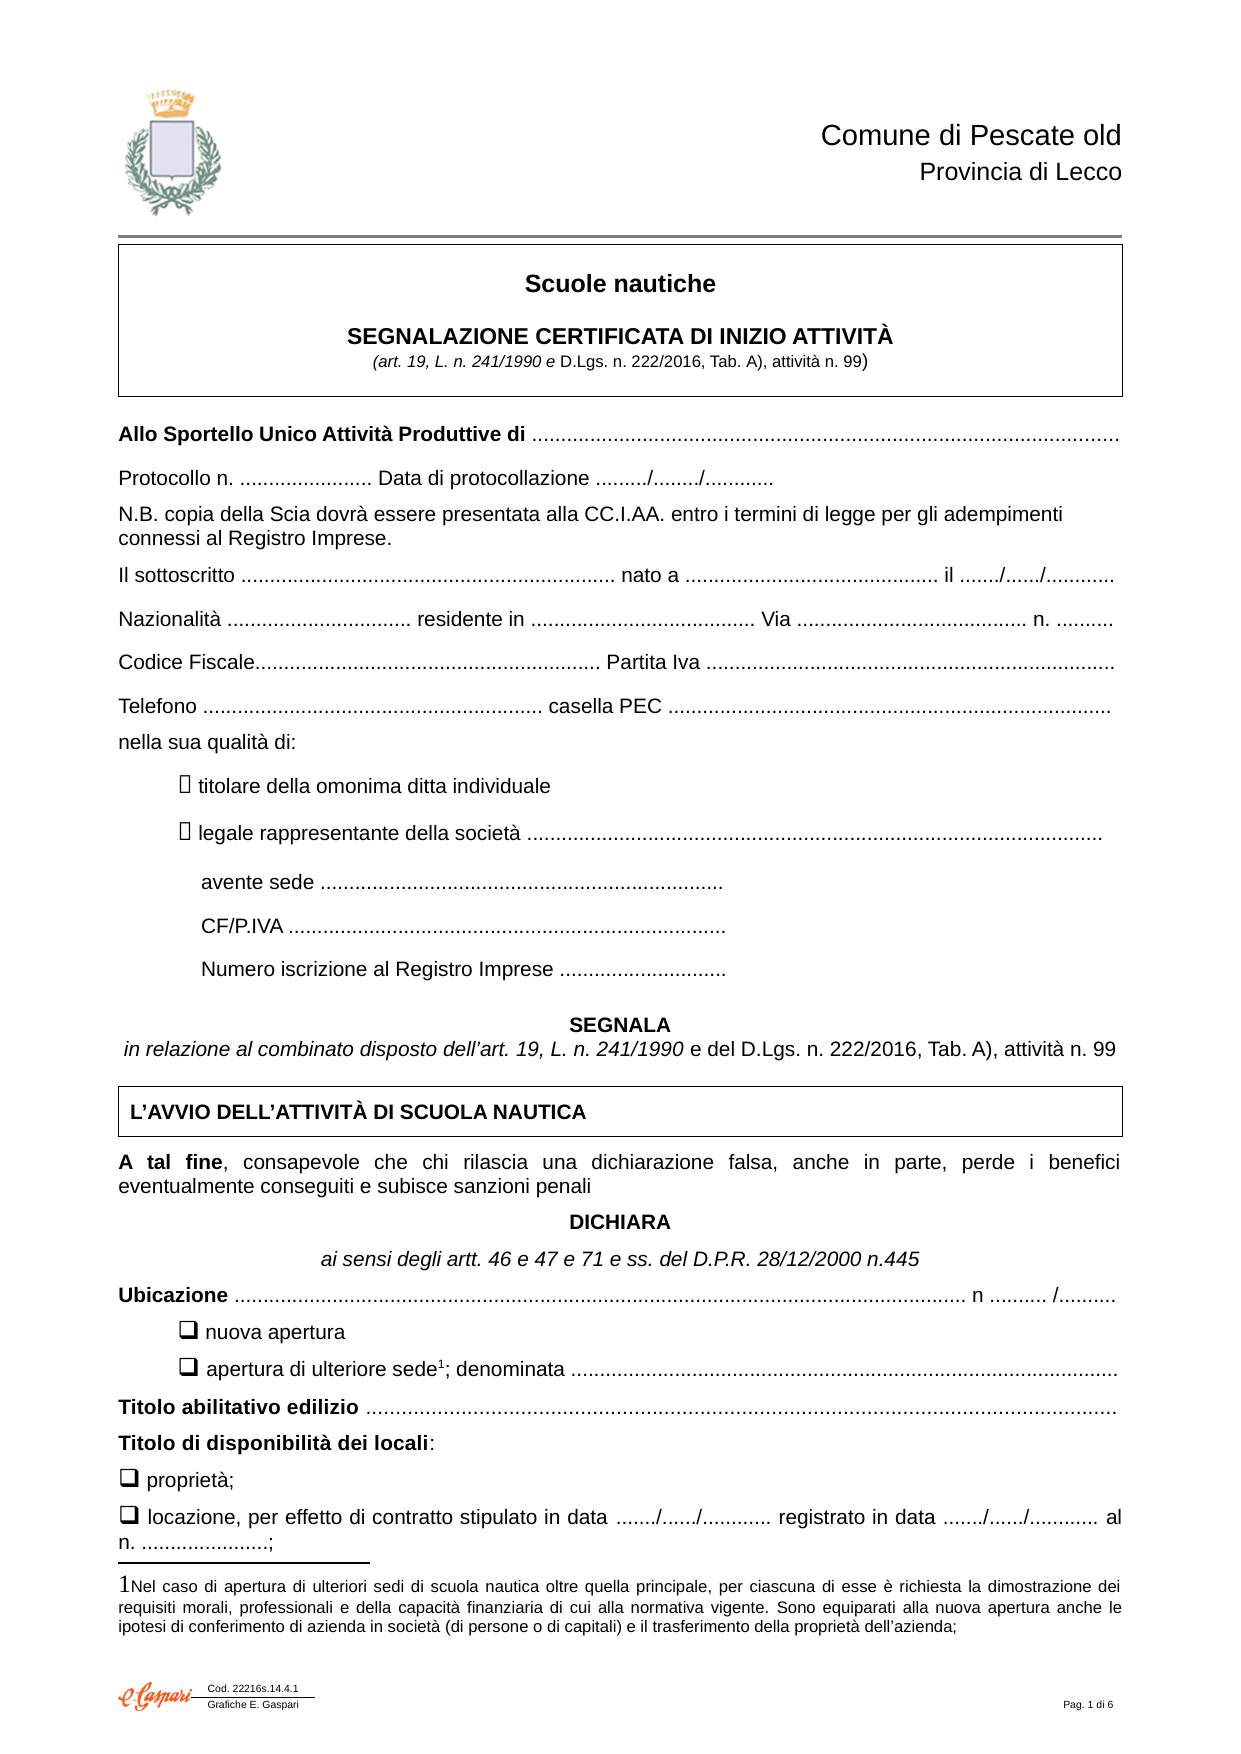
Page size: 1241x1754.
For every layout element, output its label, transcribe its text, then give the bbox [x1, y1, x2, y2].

text N.B. copia della Scia dovrà essere presentata alla CC.I.AA. entro i termini di legge per gli adempimenti connessi al Registro Imprese. [118, 502, 1122, 550]
text Titolo di disponibilità dei locali: [118, 1431, 1122, 1455]
text  nuova apertura [177, 1319, 1122, 1344]
text ai sensi degli artt. 46 e 47 e 71 e ss. del D.P.R. 28/12/2000 n.445 [118, 1247, 1122, 1271]
text Codice Fiscale............................................................ Partita Iva ....................................................................... [118, 650, 1122, 674]
picture [122, 87, 224, 118]
text  apertura di ulteriore sede; denominata ............................................................................................... [177, 1357, 1122, 1382]
table_header L’AVVIO DELL’ATTIVITÀ DI SCUOLA NAUTICA [119, 1087, 1122, 1136]
text Telefono ........................................................... casella PEC ............................................................................. [118, 694, 1122, 718]
table_header Scuole nautiche SEGNALAZIONE CERTIFICATA DI INIZIO ATTIVITÀ (art. 19, L. n. 241/1990 e D.Lgs. n. 222/2016, Tab. A), attività n. 99) [119, 245, 1122, 396]
text  locazione, per effetto di contratto stipulato in data ......./....../............ registrato in data ......./....../............ al n. ......................; [118, 1505, 1122, 1554]
picture [122, 185, 224, 219]
picture [122, 152, 224, 157]
text A tal fine, consapevole che chi rilascia una dichiarazione falsa, anche in parte, perde i benefici eventualmente conseguiti e subisce sanzioni penali [118, 1150, 1122, 1198]
text  titolare della omonima ditta individuale [177, 767, 1122, 801]
text Comune di Pescate old [118, 118, 1122, 152]
text Allo Sportello Unico Attività Produttive di [118, 422, 1122, 446]
text Nel caso di apertura di ulteriori sedi di scuola nautica oltre quella principale, per ciascuna di esse è richiesta la dimostrazione dei requisiti morali, professionali e della capacità finanziaria di cui alla normativa vigente. Sono equiparati alla nuova apertura anche le ipotesi di conferimento di azienda in società (di persone o di capitali) e il trasferimento della proprietà dell’azienda; [118, 1569, 1122, 1636]
text Nazionalità ................................ residente in ....................................... Via ........................................ n. .......... [118, 606, 1122, 630]
text  legale rappresentante della società .................................................................................................... [177, 813, 1122, 847]
text avente sede ...................................................................... [201, 870, 1122, 894]
text DICHIARA [118, 1210, 1122, 1234]
text nella sua qualità di: [118, 730, 1122, 754]
text in relazione al combinato disposto dell’art. 19, L. n. 241/1990 e del D.Lgs. n. 222/2016, Tab. A), attività n. 99 [118, 1037, 1122, 1061]
text Provincia di Lecco [118, 157, 1122, 185]
text SEGNALA [118, 1013, 1122, 1037]
text Protocollo n. ....................... Data di protocollazione ........./......../............ [118, 466, 1122, 490]
text Titolo abilitativo edilizio .............................................................................................................................. [118, 1394, 1122, 1418]
text  proprietà; [118, 1467, 1122, 1492]
picture [118, 1682, 192, 1711]
text Il sottoscritto ................................................................. nato a ............................................ il ......./....../............ [118, 563, 1122, 587]
text Ubicazione ............................................................................................................................... n .......... /.......... [118, 1283, 1122, 1307]
text Numero iscrizione al Registro Imprese ............................. [201, 957, 1122, 981]
text CF/P.IVA ............................................................................ [201, 913, 1122, 937]
